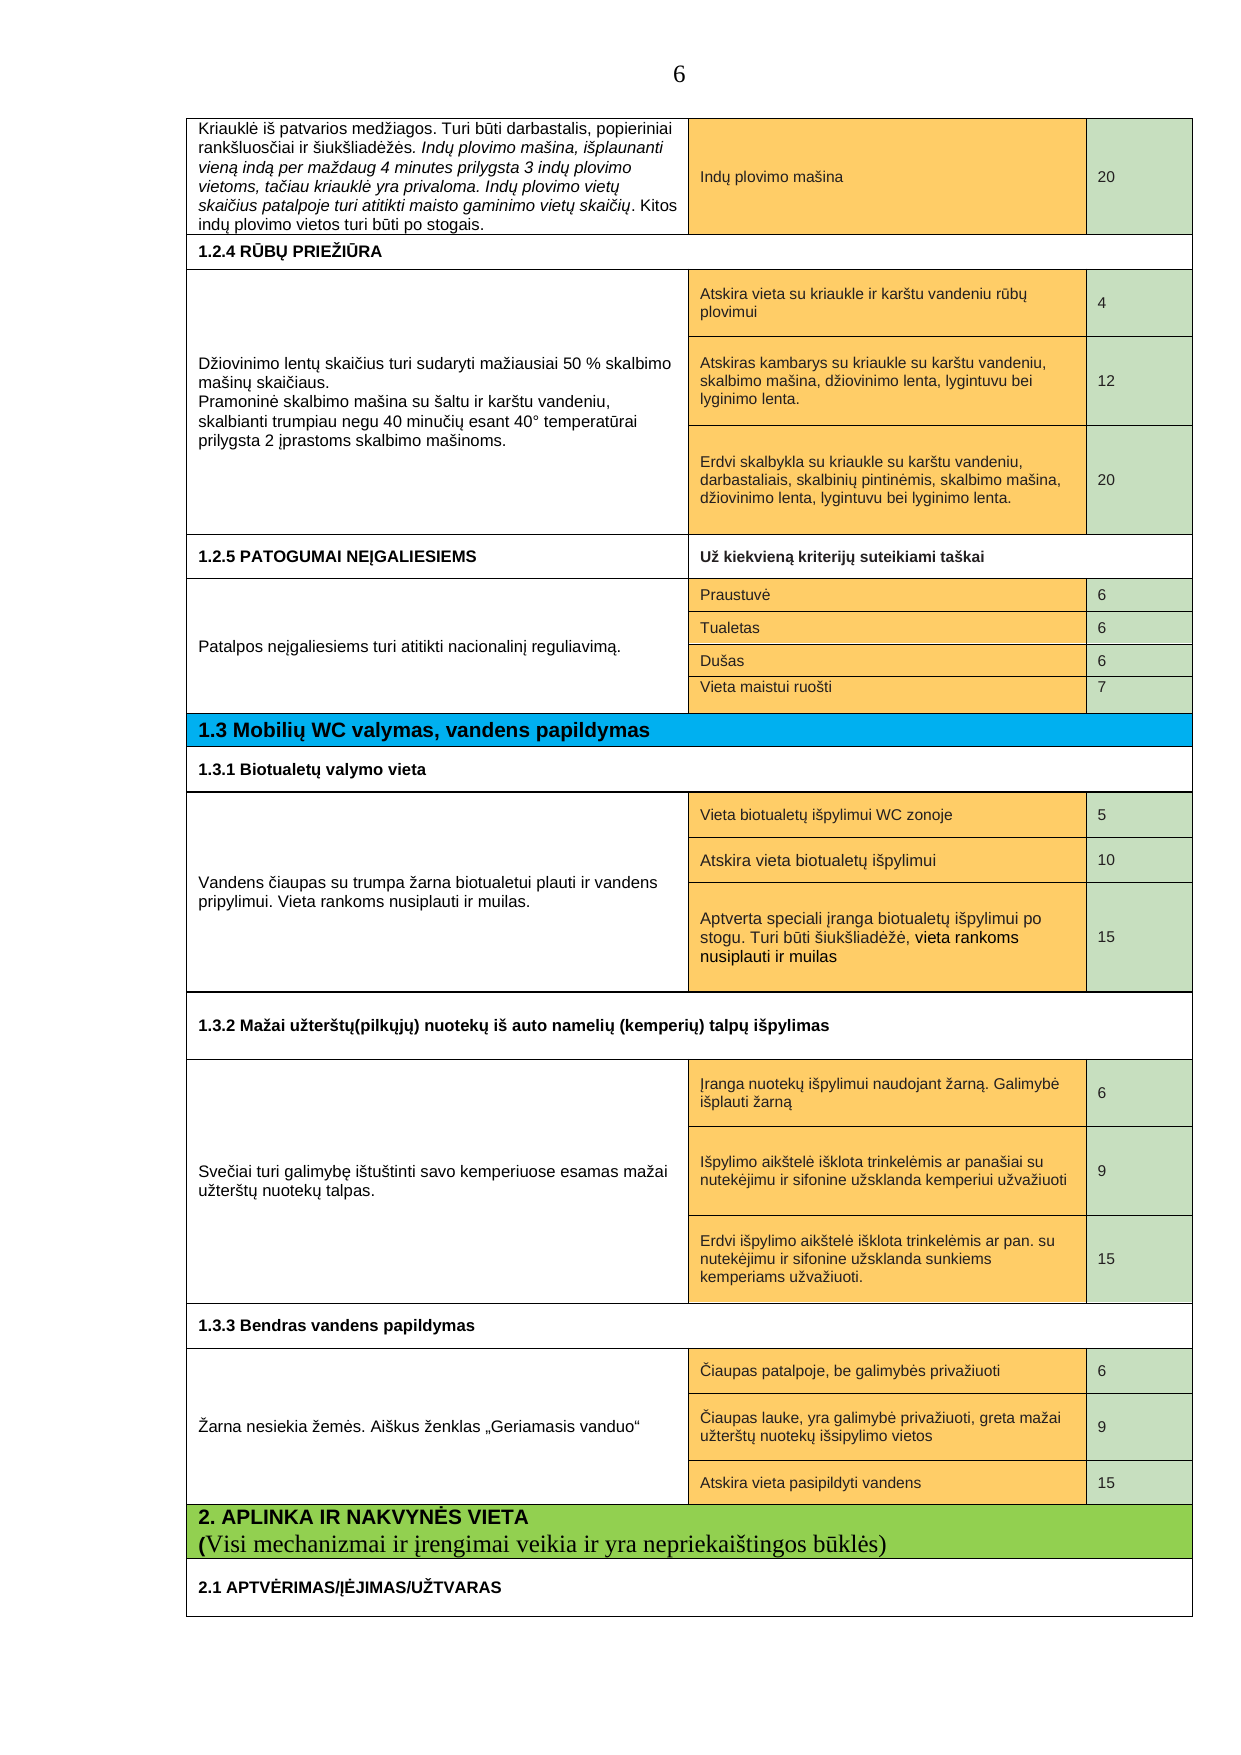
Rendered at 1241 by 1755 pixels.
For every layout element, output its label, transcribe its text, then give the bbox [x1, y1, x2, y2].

table_cell 12 [1087, 337, 1192, 425]
table_cell Atskiras kambarys su kriaukle su karštu vandeniu, skalbimo mašina, džiovinimo lenta, lygintuvu bei lyginimo lenta. [689, 337, 1086, 425]
table_cell 15 [1087, 1461, 1192, 1504]
table_cell Džiovinimo lentų skaičius turi sudaryti mažiausiai 50 % skalbimo mašinų skaičiaus. Pramoninė skalbimo mašina su šaltu ir karštu vandeniu, skalbianti trumpiau negu 40 minučių esant 40° temperatūrai prilygsta 2 įprastoms skalbimo mašinoms. [187, 270, 688, 534]
table_cell Svečiai turi galimybę ištuštinti savo kemperiuose esamas mažai užterštų nuotekų talpas. [187, 1060, 688, 1302]
table_cell Patalpos neįgaliesiems turi atitikti nacionalinį reguliavimą. [187, 579, 688, 713]
table_cell Erdvi skalbykla su kriaukle su karštu vandeniu, darbastaliais, skalbinių pintinėmis, skalbimo mašina, džiovinimo lenta, lygintuvu bei lyginimo lenta. [689, 426, 1086, 534]
table_cell 4 [1087, 270, 1192, 336]
table_cell 1.2.5 PATOGUMAI NEĮGALIESIEMS [187, 535, 688, 578]
table_cell Įranga nuotekų išpylimui naudojant žarną. Galimybė išplauti žarną [689, 1060, 1086, 1126]
table_cell 2. APLINKA IR NAKVYNĖS VIETA (Visi mechanizmai ir įrengimai veikia ir yra nepriekaištingos būklės) [187, 1505, 1192, 1558]
table_cell 20 [1087, 426, 1192, 534]
table_cell 7 [1087, 677, 1192, 713]
table_cell Vandens čiaupas su trumpa žarna biotualetui plauti ir vandens pripylimui. Vieta rankoms nusiplauti ir muilas. [187, 793, 688, 991]
table_cell Išpylimo aikštelė išklota trinkelėmis ar panašiai su nutekėjimu ir sifonine užsklanda kemperiui užvažiuoti [689, 1127, 1086, 1215]
table_cell 6 [1087, 1349, 1192, 1393]
table_cell Atskira vieta biotualetų išpylimui [689, 838, 1086, 882]
table_cell 6 [1087, 645, 1192, 676]
table_cell 15 [1087, 1216, 1192, 1302]
table_cell Atskira vieta su kriaukle ir karštu vandeniu rūbų plovimui [689, 270, 1086, 336]
table_cell Indų plovimo mašina [689, 119, 1086, 234]
table_cell Vieta maistui ruošti [689, 677, 1086, 713]
table_cell Kriauklė iš patvarios medžiagos. Turi būti darbastalis, popieriniai rankšluosčiai ir šiukšliadėžės. Indų plovimo mašina, išplaunanti vieną indą per maždaug 4 minutes prilygsta 3 indų plovimo vietoms, tačiau kriauklė yra privaloma. Indų plovimo vietų skaičius patalpoje turi atitikti maisto gaminimo vietų skaičių. Kitos indų plovimo vietos turi būti po stogais. [187, 119, 688, 234]
table_cell Atskira vieta pasipildyti vandens [689, 1461, 1086, 1504]
table_cell 1.3 Mobilių WC valymas, vandens papildymas [187, 714, 1192, 746]
table_cell 9 [1087, 1394, 1192, 1460]
table_cell Dušas [689, 645, 1086, 676]
table_cell Už kiekvieną kriterijų suteikiami taškai [689, 535, 1192, 578]
table_cell Erdvi išpylimo aikštelė išklota trinkelėmis ar pan. su nutekėjimu ir sifonine užsklanda sunkiems kemperiams užvažiuoti. [689, 1216, 1086, 1302]
table_cell 2.1 APTVĖRIMAS/ĮĖJIMAS/UŽTVARAS [187, 1559, 1192, 1616]
table_cell 20 [1087, 119, 1192, 234]
table_cell 9 [1087, 1127, 1192, 1215]
table_cell 15 [1087, 883, 1192, 991]
table_cell 5 [1087, 793, 1192, 837]
table_cell 6 [1087, 579, 1192, 611]
table_cell 10 [1087, 838, 1192, 882]
table_cell Praustuvė [689, 579, 1086, 611]
table_cell 1.2.4 RŪBŲ PRIEŽIŪRA [187, 235, 1192, 268]
table_cell 1.3.3 Bendras vandens papildymas [187, 1304, 1192, 1348]
table_cell 6 [1087, 1060, 1192, 1126]
table_cell Čiaupas lauke, yra galimybė privažiuoti, greta mažai užterštų nuotekų išsipylimo vietos [689, 1394, 1086, 1460]
table_cell Čiaupas patalpoje, be galimybės privažiuoti [689, 1349, 1086, 1393]
table_cell Žarna nesiekia žemės. Aiškus ženklas „Geriamasis vanduo“ [187, 1349, 688, 1504]
table_cell Tualetas [689, 612, 1086, 643]
table_cell 1.3.2 Mažai užterštų(pilkųjų) nuotekų iš auto namelių (kemperių) talpų išpylimas [187, 993, 1192, 1059]
table_cell 1.3.1 Biotualetų valymo vieta [187, 747, 1192, 791]
table_cell Aptverta speciali įranga biotualetų išpylimui po stogu. Turi būti šiukšliadėžė, vieta rankoms nusiplauti ir muilas [689, 883, 1086, 991]
table_cell 6 [1087, 612, 1192, 643]
table_cell Vieta biotualetų išpylimui WC zonoje [689, 793, 1086, 837]
